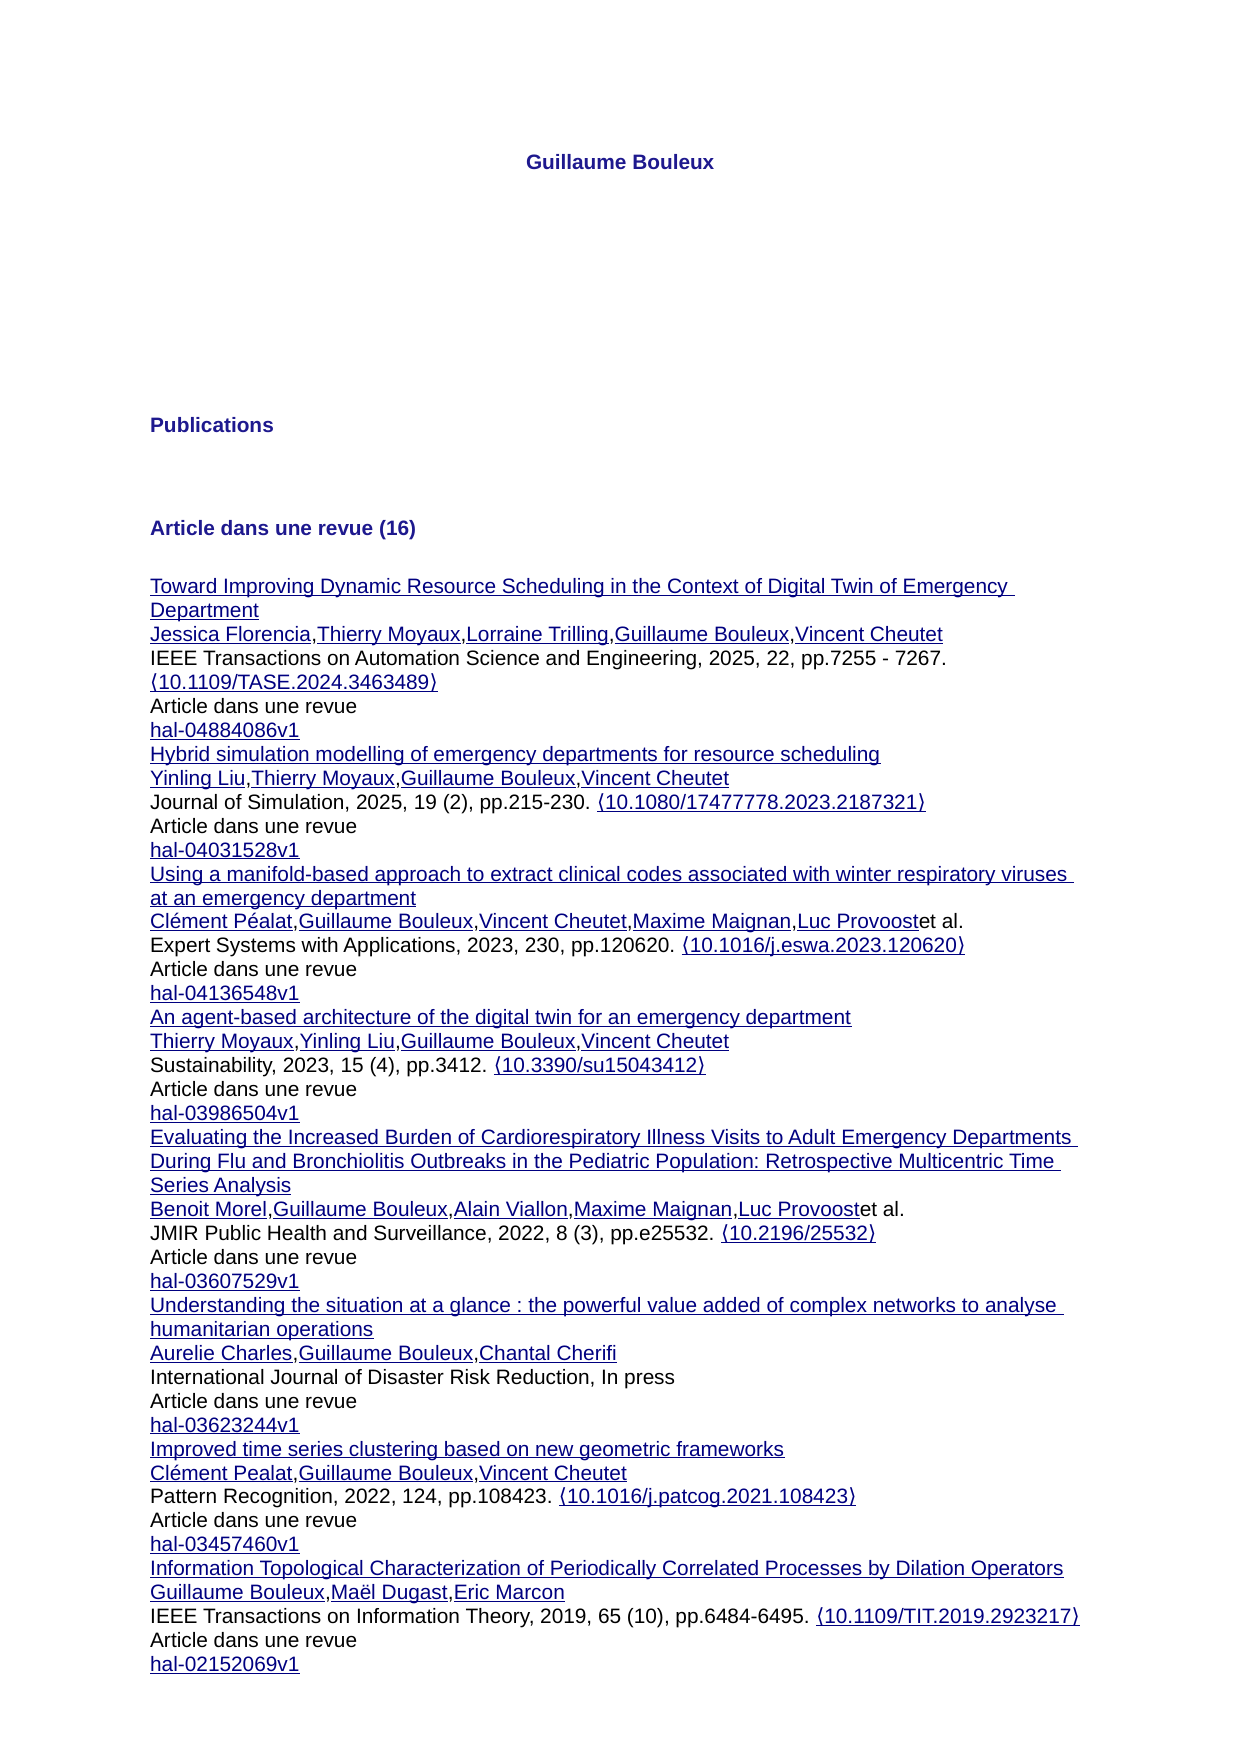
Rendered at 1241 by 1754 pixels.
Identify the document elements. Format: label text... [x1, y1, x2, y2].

table_cell Information Topological Characterization of Periodically Correlated Processes by Dilation Operators Guillaume Bouleux,Maël Dugast,Eric Marcon IEEE Transactions on Information Theory, 2019, 65 (10), pp.6484-6495. ⟨10.1109/TIT.2019.2923217⟩ Article dans une revue hal-02152069v1 [150, 1556, 1090, 1676]
subtitle Article dans une revue (16) [150, 516, 1090, 539]
subtitle Publications [150, 412, 1090, 436]
table_header Toward Improving Dynamic Resource Scheduling in the Context of Digital Twin of Emergency Department Jessica Florencia,Thierry Moyaux,Lorraine Trilling,Guillaume Bouleux,Vincent Cheutet IEEE Transactions on Automation Science and Engineering, 2025, 22, pp.7255 - 7267. ⟨10.1109/TASE.2024.3463489⟩ Article dans une revue hal-04884086v1 [150, 574, 1090, 742]
subtitle Guillaume Bouleux [150, 150, 1090, 174]
table_cell Improved time series clustering based on new geometric frameworks Clément Pealat,Guillaume Bouleux,Vincent Cheutet Pattern Recognition, 2022, 124, pp.108423. ⟨10.1016/j.patcog.2021.108423⟩ Article dans une revue hal-03457460v1 [150, 1436, 1090, 1556]
table_cell Evaluating the Increased Burden of Cardiorespiratory Illness Visits to Adult Emergency Departments During Flu and Bronchiolitis Outbreaks in the Pediatric Population: Retrospective Multicentric Time Series Analysis Benoit Morel,Guillaume Bouleux,Alain Viallon,Maxime Maignan,Luc Provoostet al. JMIR Public Health and Surveillance, 2022, 8 (3), pp.e25532. ⟨10.2196/25532⟩ Article dans une revue hal-03607529v1 [150, 1125, 1090, 1293]
table_cell Hybrid simulation modelling of emergency departments for resource scheduling Yinling Liu,Thierry Moyaux,Guillaume Bouleux,Vincent Cheutet Journal of Simulation, 2025, 19 (2), pp.215-230. ⟨10.1080/17477778.2023.2187321⟩ Article dans une revue hal-04031528v1 [150, 742, 1090, 861]
table_cell Understanding the situation at a glance : the powerful value added of complex networks to analyse humanitarian operations Aurelie Charles,Guillaume Bouleux,Chantal Cherifi International Journal of Disaster Risk Reduction, In press Article dans une revue hal-03623244v1 [150, 1293, 1090, 1436]
table_cell Using a manifold-based approach to extract clinical codes associated with winter respiratory viruses at an emergency department Clément Péalat,Guillaume Bouleux,Vincent Cheutet,Maxime Maignan,Luc Provoostet al. Expert Systems with Applications, 2023, 230, pp.120620. ⟨10.1016/j.eswa.2023.120620⟩ Article dans une revue hal-04136548v1 [150, 861, 1090, 1005]
table_cell An agent-based architecture of the digital twin for an emergency department Thierry Moyaux,Yinling Liu,Guillaume Bouleux,Vincent Cheutet Sustainability, 2023, 15 (4), pp.3412. ⟨10.3390/su15043412⟩ Article dans une revue hal-03986504v1 [150, 1005, 1090, 1125]
